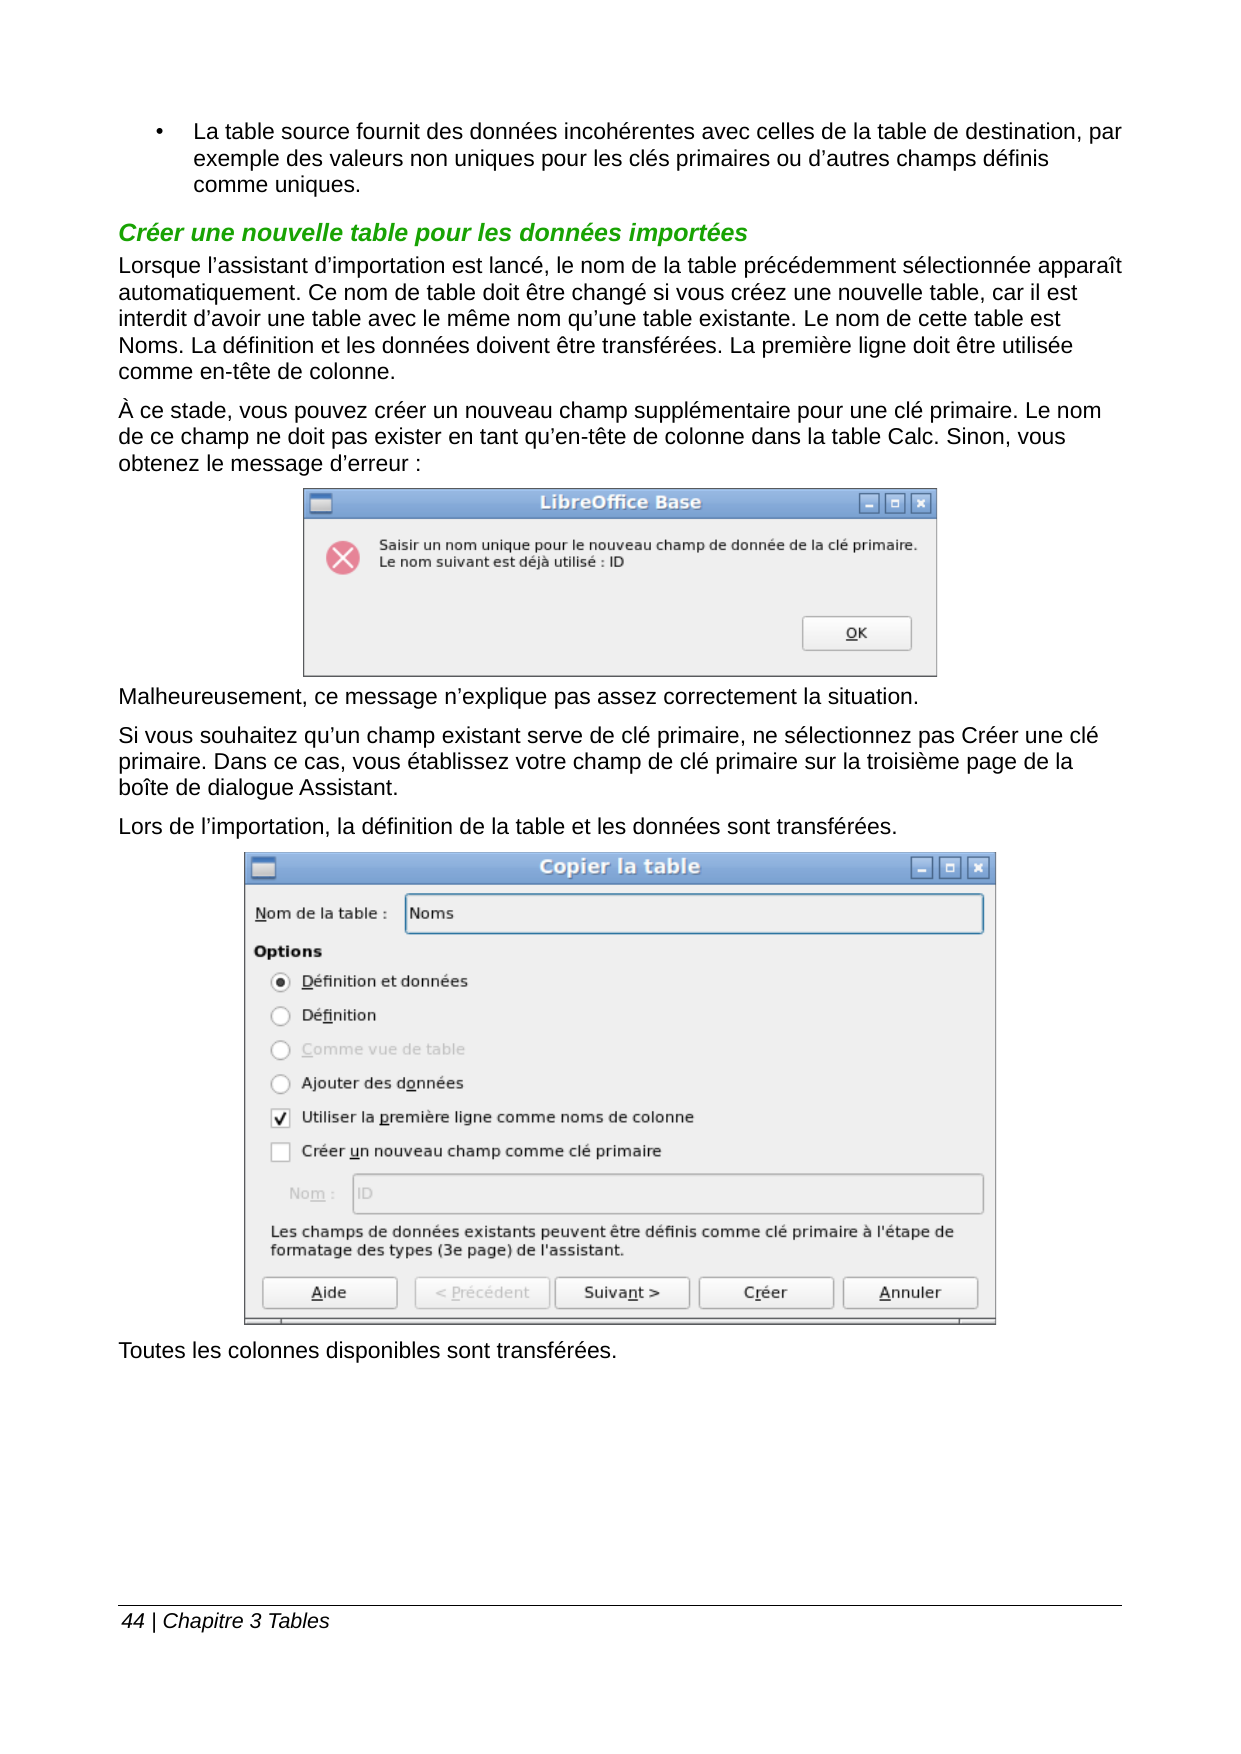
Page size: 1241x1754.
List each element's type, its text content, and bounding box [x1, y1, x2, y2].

text Toutes les colonnes disponibles sont transférées. [118, 1337, 1122, 1363]
text Malheureusement, ce message n’explique pas assez correctement la situation. [118, 527, 1122, 709]
subtitle Créer une nouvelle table pour les données importées [118, 218, 1122, 247]
list La table source fournit des données incohérentes avec celles de la table de destination, par exemple des valeurs non uniques pour les clés primaires ou d’autres champs définis comme uniques. [156, 118, 1122, 197]
text À ce stade, vous pouvez créer un nouveau champ supplémentaire pour une clé primaire. Le nom de ce champ ne doit pas exister en tant qu’en-tête de colonne dans la table Calc. Sinon, vous obtenez le message d’erreur : [118, 397, 1122, 476]
text Si vous souhaitez qu’un champ existant serve de clé primaire, ne sélectionnez pas Créer une clé primaire. Dans ce cas, vous établissez votre champ de clé primaire sur la troisième page de la boîte de dialogue Assistant. [118, 722, 1122, 801]
text Lors de l’importation, la définition de la table et les données sont transférées. [118, 813, 1122, 839]
picture [303, 488, 938, 677]
text Lorsque l’assistant d’importation est lancé, le nom de la table précédemment sélectionnée apparaît automatiquement. Ce nom de table doit être changé si vous créez une nouvelle table, car il est interdit d’avoir une table avec le même nom qu’une table existante. Le nom de cette table est Noms. La définition et les données doivent être transférées. La première ligne doit être utilisée comme en-tête de colonne. [118, 252, 1122, 384]
